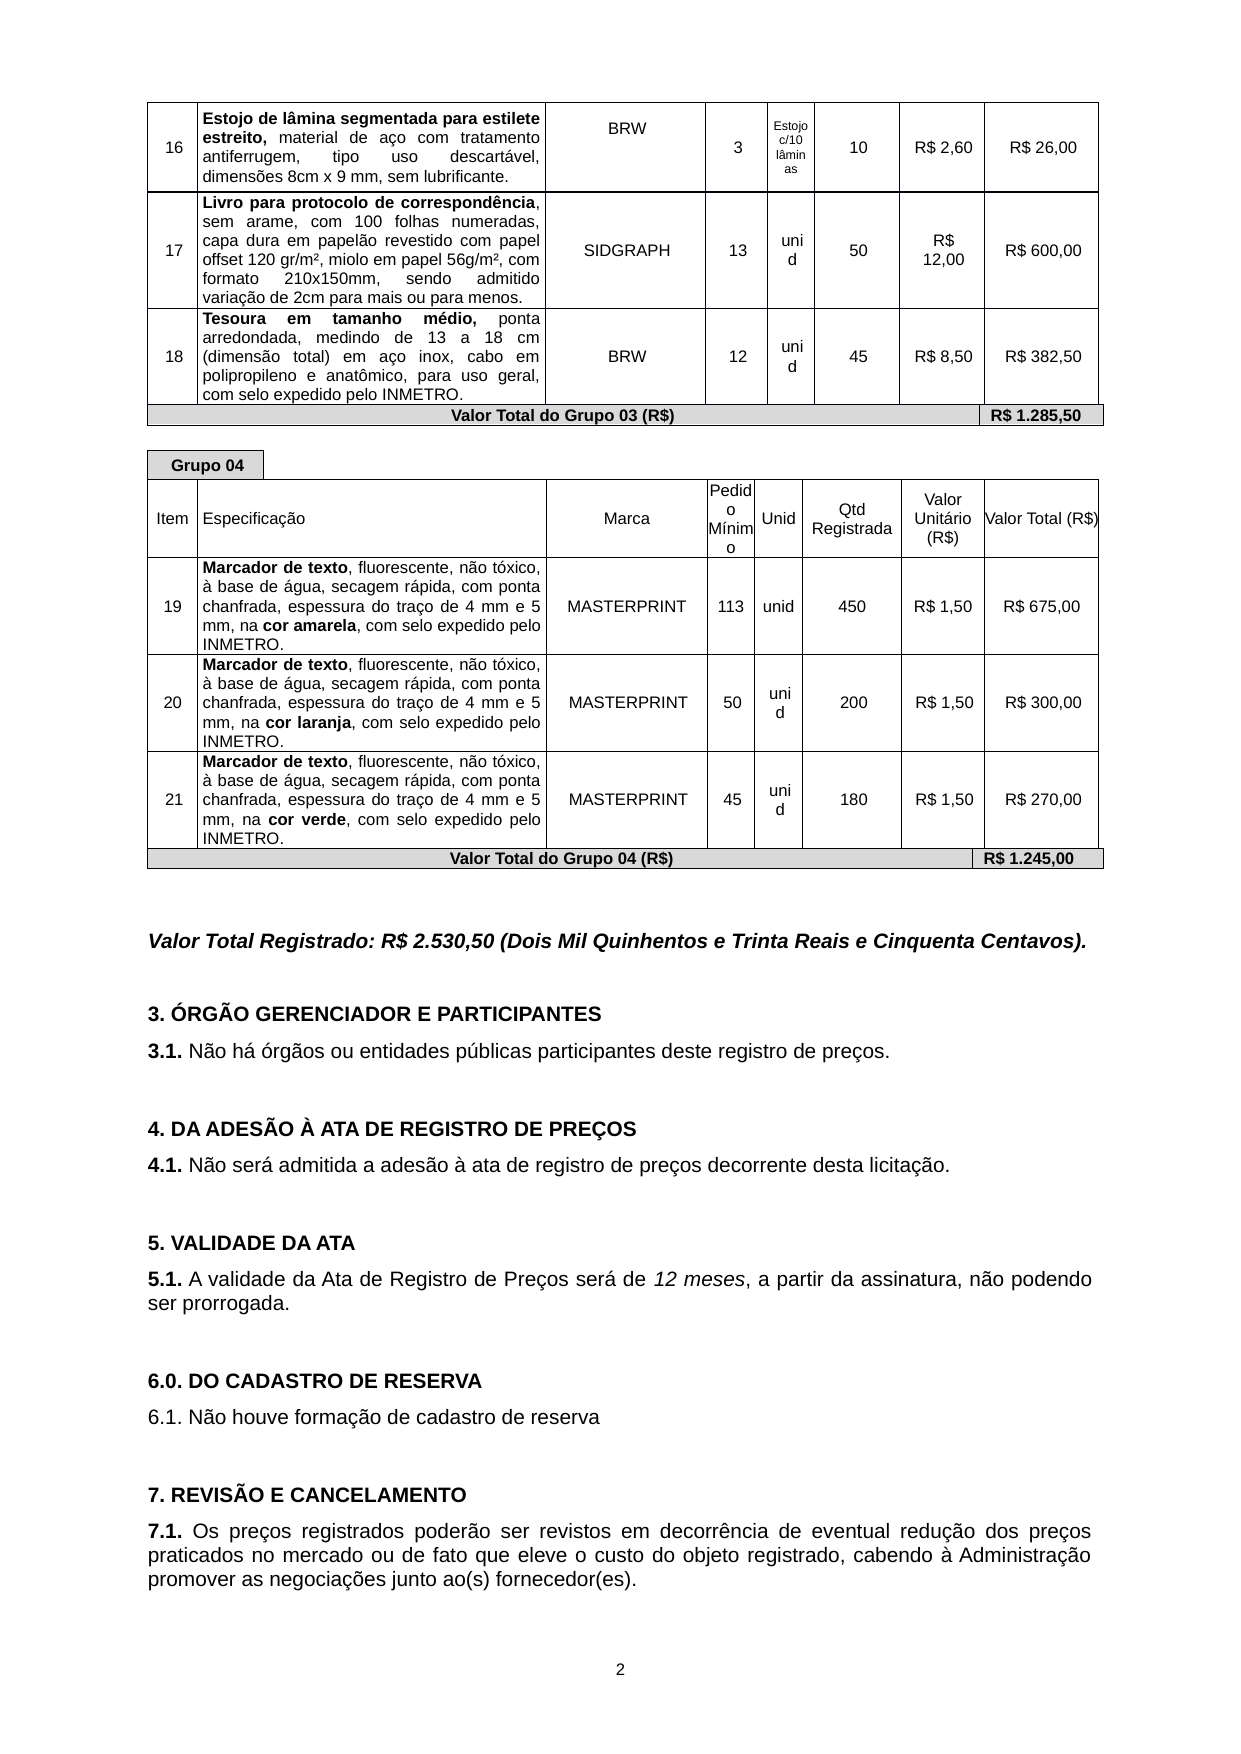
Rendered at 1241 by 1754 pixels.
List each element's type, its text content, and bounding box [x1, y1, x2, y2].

text 4. DA ADESÃO À ATA DE REGISTRO DE PREÇOS [148, 1116, 1092, 1140]
table_cell MASTERPRINT [547, 655, 707, 751]
table_cell Valor Total (R$) [985, 480, 1098, 557]
table_cell Tesoura em tamanho médio, ponta arredondada, medindo de 13 a 18 cm (dimensão total) em aço inox, cabo em polipropileno e anatômico, para uso geral, com selo expedido pelo INMETRO. [198, 309, 545, 404]
table_cell 12 [706, 309, 767, 404]
table_cell 16 [148, 103, 197, 191]
table_cell Marcador de texto, fluorescente, não tóxico, à base de água, secagem rápida, com ponta chanfrada, espessura do traço de 4 mm e 5 mm, na cor amarela, com selo expedido pelo INMETRO. [198, 558, 546, 654]
table_cell Item [148, 480, 197, 557]
table_header [546, 450, 707, 479]
table_cell [1099, 751, 1104, 848]
table_cell unid [768, 193, 814, 307]
table_cell Marca [547, 480, 707, 557]
table_cell 180 [803, 752, 901, 848]
text 6.1. Não houve formação de cadastro de reserva [148, 1405, 1092, 1429]
table_header [707, 450, 723, 479]
table_cell Valor Total do Grupo 03 (R$) [148, 405, 979, 424]
table_cell 18 [148, 309, 197, 404]
table_cell R$ 675,00 [985, 558, 1098, 654]
table_cell R$ 300,00 [985, 655, 1098, 751]
table_cell [1099, 102, 1104, 191]
table_cell R$ 1,50 [902, 752, 984, 848]
table_cell R$ 600,00 [985, 193, 1098, 307]
table_cell R$ 270,00 [985, 752, 1098, 848]
text 5.1. A validade da Ata de Registro de Preços será de 12 meses, a partir da assinatura, não podendo ser prorrogada. [148, 1267, 1092, 1315]
table_cell Valor Total do Grupo 04 (R$) [148, 849, 972, 868]
table_cell [1099, 308, 1104, 404]
table_cell R$ 8,50 [900, 309, 984, 404]
table_cell [1099, 479, 1104, 557]
table_cell Livro para protocolo de correspondência, sem arame, com 100 folhas numeradas, capa dura em papelão revestido com papel offset 120 gr/m², miolo em papel 56g/m², com formato 210x150mm, sendo admitido variação de 2cm para mais ou para menos. [198, 193, 545, 307]
table_cell 21 [148, 752, 197, 848]
table_cell Unid [755, 480, 802, 557]
table_cell Estojo de lâmina segmentada para estilete estreito, material de aço com tratamento antiferrugem, tipo uso descartável, dimensões 8cm x 9 mm, sem lubrificante. [198, 103, 545, 191]
table_cell MASTERPRINT [547, 558, 707, 654]
table_cell R$ 1,50 [902, 558, 984, 654]
text Valor Total Registrado: R$ 2.530,50 (Dois Mil Quinhentos e Trinta Reais e Cinquenta Centavos). [148, 929, 1092, 953]
table_cell Especificação [198, 480, 546, 557]
table_header [889, 450, 972, 479]
table_cell R$ 2,60 [900, 103, 984, 191]
text 3. ÓRGÃO GERENCIADOR E PARTICIPANTES [148, 1002, 1092, 1026]
table_cell Marcador de texto, fluorescente, não tóxico, à base de água, secagem rápida, com ponta chanfrada, espessura do traço de 4 mm e 5 mm, na cor verde, com selo expedido pelo INMETRO. [198, 752, 546, 848]
table_cell R$ 382,50 [985, 309, 1098, 404]
table_header [790, 450, 889, 479]
table_cell unid [755, 558, 802, 654]
table_cell unid [755, 655, 802, 751]
table_cell 50 [815, 193, 899, 307]
table_cell BRW [546, 309, 705, 404]
table_cell R$ 1.285,50 [980, 405, 1103, 424]
text 5. VALIDADE DA ATA [148, 1231, 1092, 1254]
text 3.1. Não há órgãos ou entidades públicas participantes deste registro de preços. [148, 1039, 1092, 1063]
table_cell 45 [815, 309, 899, 404]
table_cell [1099, 654, 1104, 751]
table_cell 13 [706, 193, 767, 307]
table_cell MASTERPRINT [547, 752, 707, 848]
table_cell R$ 1.245,00 [973, 849, 1103, 868]
table_cell [1099, 557, 1104, 654]
table_cell 3 [706, 103, 767, 191]
table_header [723, 450, 790, 479]
table_cell Qtd Registrada [803, 480, 901, 557]
table_header Grupo 04 [148, 451, 263, 479]
table_header [1099, 450, 1104, 479]
table_cell unid [755, 752, 802, 848]
table_cell Estojo c/10 lâminas [768, 103, 814, 191]
text 4.1. Não será admitida a adesão à ata de registro de preços decorrente desta licitação. [148, 1153, 1092, 1177]
text 7. REVISÃO E CANCELAMENTO [148, 1483, 1092, 1507]
table_cell R$ 1,50 [902, 655, 984, 751]
text 7.1. Os preços registrados poderão ser revistos em decorrência de eventual redução dos preços praticados no mercado ou de fato que eleve o custo do objeto registrado, cabendo à Administração promover as negociações junto ao(s) fornecedor(es). [148, 1519, 1092, 1591]
table_cell SIDGRAPH [546, 193, 705, 307]
text 6.0. DO CADASTRO DE RESERVA [148, 1369, 1092, 1393]
table_cell 50 [708, 655, 754, 751]
table_cell Pedido Mínimo [708, 480, 754, 557]
table_cell unid [768, 309, 814, 404]
table_cell 200 [803, 655, 901, 751]
table_header [972, 450, 1086, 479]
table_cell 20 [148, 655, 197, 751]
table_header [1086, 450, 1099, 479]
table_cell 450 [803, 558, 901, 654]
table_cell Valor Unitário (R$) [902, 480, 984, 557]
table_cell 17 [148, 193, 197, 307]
table_cell 19 [148, 558, 197, 654]
table_cell 113 [708, 558, 754, 654]
table_cell R$ 12,00 [900, 193, 984, 307]
table_cell BRW [546, 103, 705, 191]
table_cell 10 [815, 103, 899, 191]
table_header [264, 450, 546, 479]
table_cell R$ 26,00 [985, 103, 1098, 191]
table_cell 45 [708, 752, 754, 848]
table_cell [1099, 191, 1104, 307]
table_cell Marcador de texto, fluorescente, não tóxico, à base de água, secagem rápida, com ponta chanfrada, espessura do traço de 4 mm e 5 mm, na cor laranja, com selo expedido pelo INMETRO. [198, 655, 546, 751]
